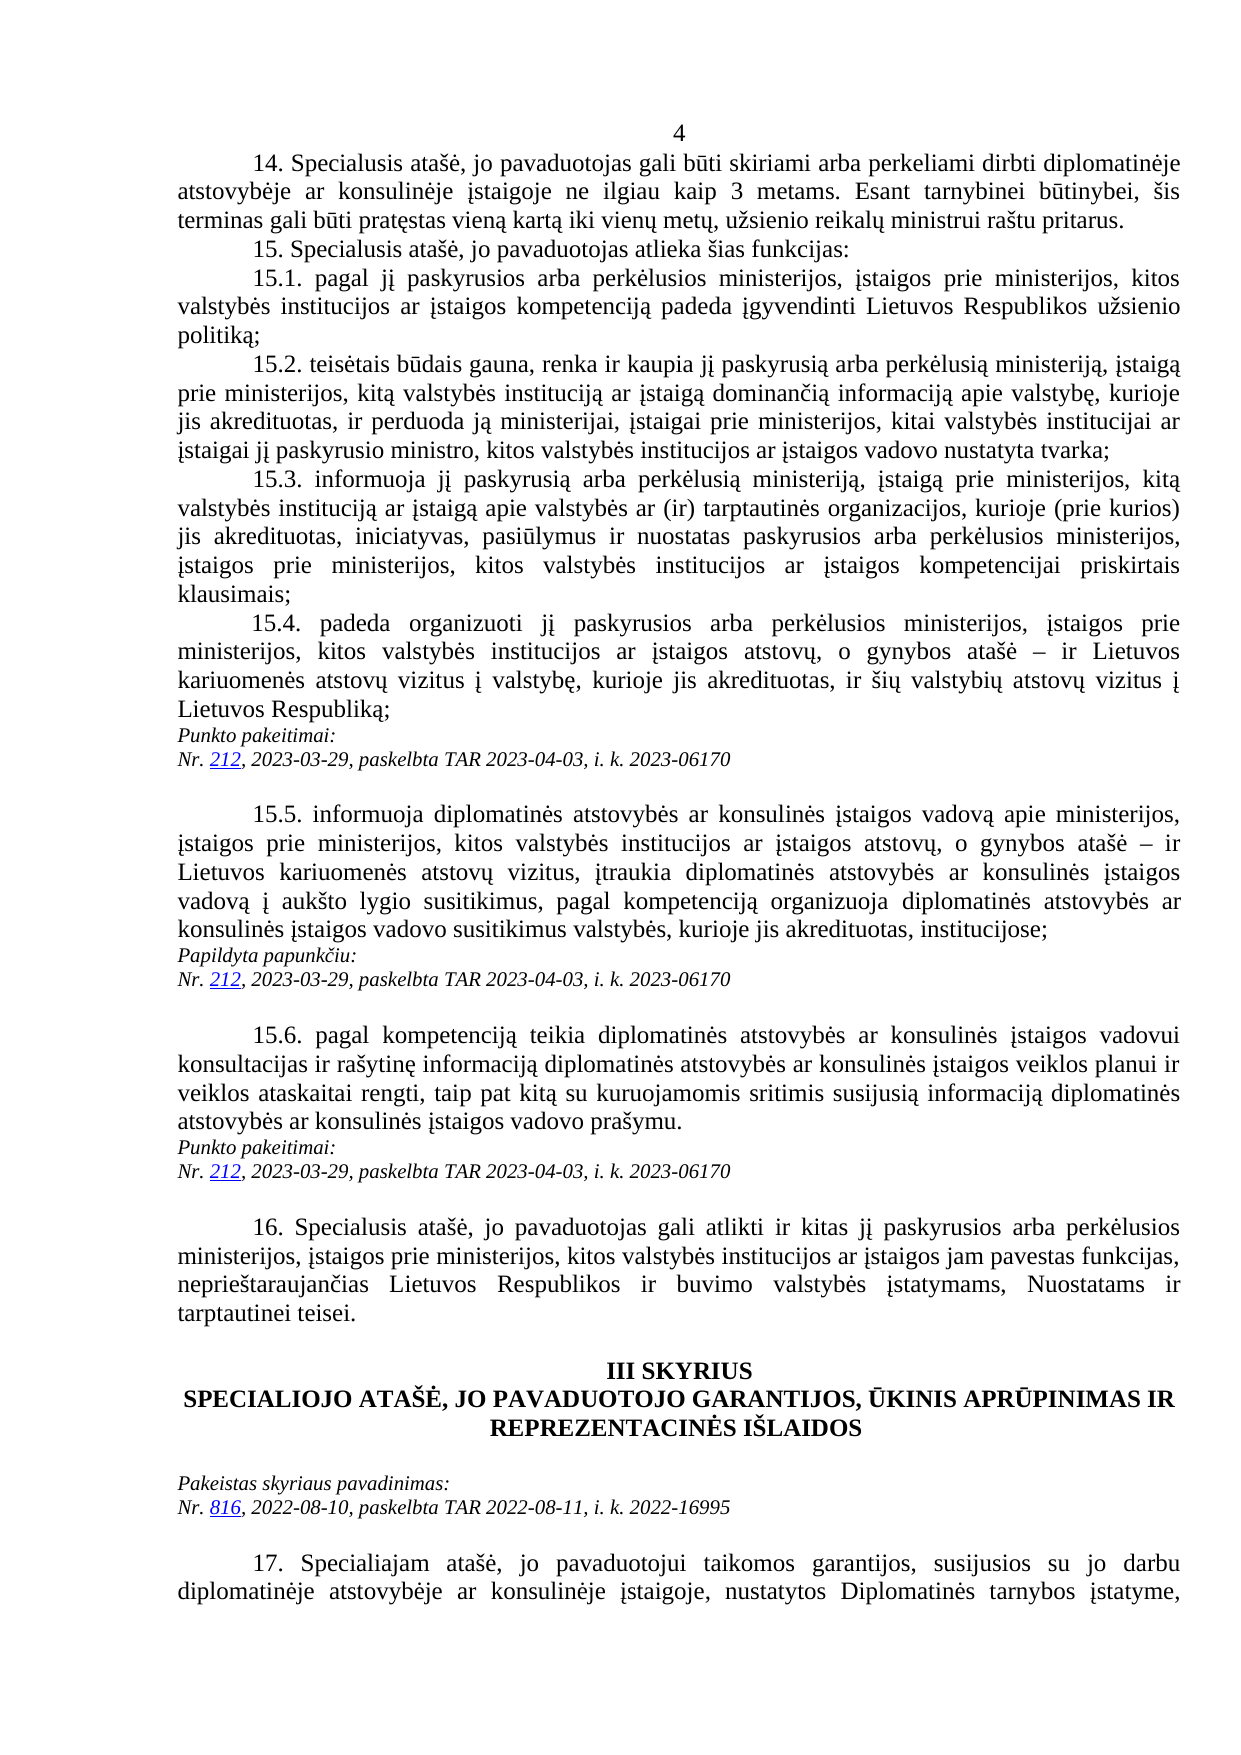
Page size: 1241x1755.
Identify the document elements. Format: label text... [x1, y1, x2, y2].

text 15.6. pagal kompetenciją teikia diplomatinės atstovybės ar konsulinės įstaigos vadovui konsultacijas ir rašytinę informaciją diplomatinės atstovybės ar konsulinės įstaigos veiklos planui ir veiklos ataskaitai rengti, taip pat kitą su kuruojamomis sritimis susijusią informaciją diplomatinės atstovybės ar konsulinės įstaigos vadovo prašymu. [177, 1020, 1181, 1135]
text SPECIALIOJO ATAŠĖ, JO PAVADUOTOJO GARANTIJOS, ŪKINIS APRŪPINIMAS IR REPREZENTACINĖS IŠLAIDOS [177, 1384, 1181, 1442]
text Papildyta papunkčiu: [177, 943, 1181, 967]
text Nr. 212, 2023-03-29, paskelbta TAR 2023-04-03, i. k. 2023-06170 [177, 1159, 1181, 1183]
text Pakeistas skyriaus pavadinimas: [177, 1471, 1181, 1495]
text 17. Specialiajam atašė, jo pavaduotojui taikomos garantijos, susijusios su jo darbu diplomatinėje atstovybėje ar konsulinėje įstaigoje, nustatytos Diplomatinės tarnybos įstatyme, [177, 1548, 1181, 1605]
text Punkto pakeitimai: [177, 723, 1181, 747]
text 15. Specialusis atašė, jo pavaduotojas atlieka šias funkcijas: [177, 234, 1181, 263]
text 16. Specialusis atašė, jo pavaduotojas gali atlikti ir kitas jį paskyrusios arba perkėlusios ministerijos, įstaigos prie ministerijos, kitos valstybės institucijos ar įstaigos jam pavestas funkcijas, neprieštaraujančias Lietuvos Respublikos ir buvimo valstybės įstatymams, Nuostatams ir tarptautinei teisei. [177, 1212, 1181, 1327]
text Nr. 212, 2023-03-29, paskelbta TAR 2023-04-03, i. k. 2023-06170 [177, 967, 1181, 991]
text 15.1. pagal jį paskyrusios arba perkėlusios ministerijos, įstaigos prie ministerijos, kitos valstybės institucijos ar įstaigos kompetenciją padeda įgyvendinti Lietuvos Respublikos užsienio politiką; [177, 263, 1181, 349]
text 15.3. informuoja jį paskyrusią arba perkėlusią ministeriją, įstaigą prie ministerijos, kitą valstybės instituciją ar įstaigą apie valstybės ar (ir) tarptautinės organizacijos, kurioje (prie kurios) jis akredituotas, iniciatyvas, pasiūlymus ir nuostatas paskyrusios arba perkėlusios ministerijos, įstaigos prie ministerijos, kitos valstybės institucijos ar įstaigos kompetencijai priskirtais klausimais; [177, 464, 1181, 608]
text Punkto pakeitimai: [177, 1135, 1181, 1159]
text 14. Specialusis atašė, jo pavaduotojas gali būti skiriami arba perkeliami dirbti diplomatinėje atstovybėje ar konsulinėje įstaigoje ne ilgiau kaip 3 metams. Esant tarnybinei būtinybei, šis terminas gali būti pratęstas vieną kartą iki vienų metų, užsienio reikalų ministrui raštu pritarus. [177, 148, 1181, 234]
text Nr. 816, 2022-08-10, paskelbta TAR 2022-08-11, i. k. 2022-16995 [177, 1495, 1181, 1519]
text Nr. 212, 2023-03-29, paskelbta TAR 2023-04-03, i. k. 2023-06170 [177, 747, 1181, 771]
text 15.5. informuoja diplomatinės atstovybės ar konsulinės įstaigos vadovą apie ministerijos, įstaigos prie ministerijos, kitos valstybės institucijos ar įstaigos atstovų, o gynybos atašė – ir Lietuvos kariuomenės atstovų vizitus, įtraukia diplomatinės atstovybės ar konsulinės įstaigos vadovą į aukšto lygio susitikimus, pagal kompetenciją organizuoja diplomatinės atstovybės ar konsulinės įstaigos vadovo susitikimus valstybės, kurioje jis akredituotas, institucijose; [177, 799, 1181, 943]
text 15.2. teisėtais būdais gauna, renka ir kaupia jį paskyrusią arba perkėlusią ministeriją, įstaigą prie ministerijos, kitą valstybės instituciją ar įstaigą dominančią informaciją apie valstybę, kurioje jis akredituotas, ir perduoda ją ministerijai, įstaigai prie ministerijos, kitai valstybės institucijai ar įstaigai jį paskyrusio ministro, kitos valstybės institucijos ar įstaigos vadovo nustatyta tvarka; [177, 349, 1181, 464]
text III SKYRIUS [177, 1356, 1181, 1384]
text 15.4. padeda organizuoti jį paskyrusios arba perkėlusios ministerijos, įstaigos prie ministerijos, kitos valstybės institucijos ar įstaigos atstovų, o gynybos atašė – ir Lietuvos kariuomenės atstovų vizitus į valstybę, kurioje jis akredituotas, ir šių valstybių atstovų vizitus į Lietuvos Respubliką; [177, 608, 1181, 723]
